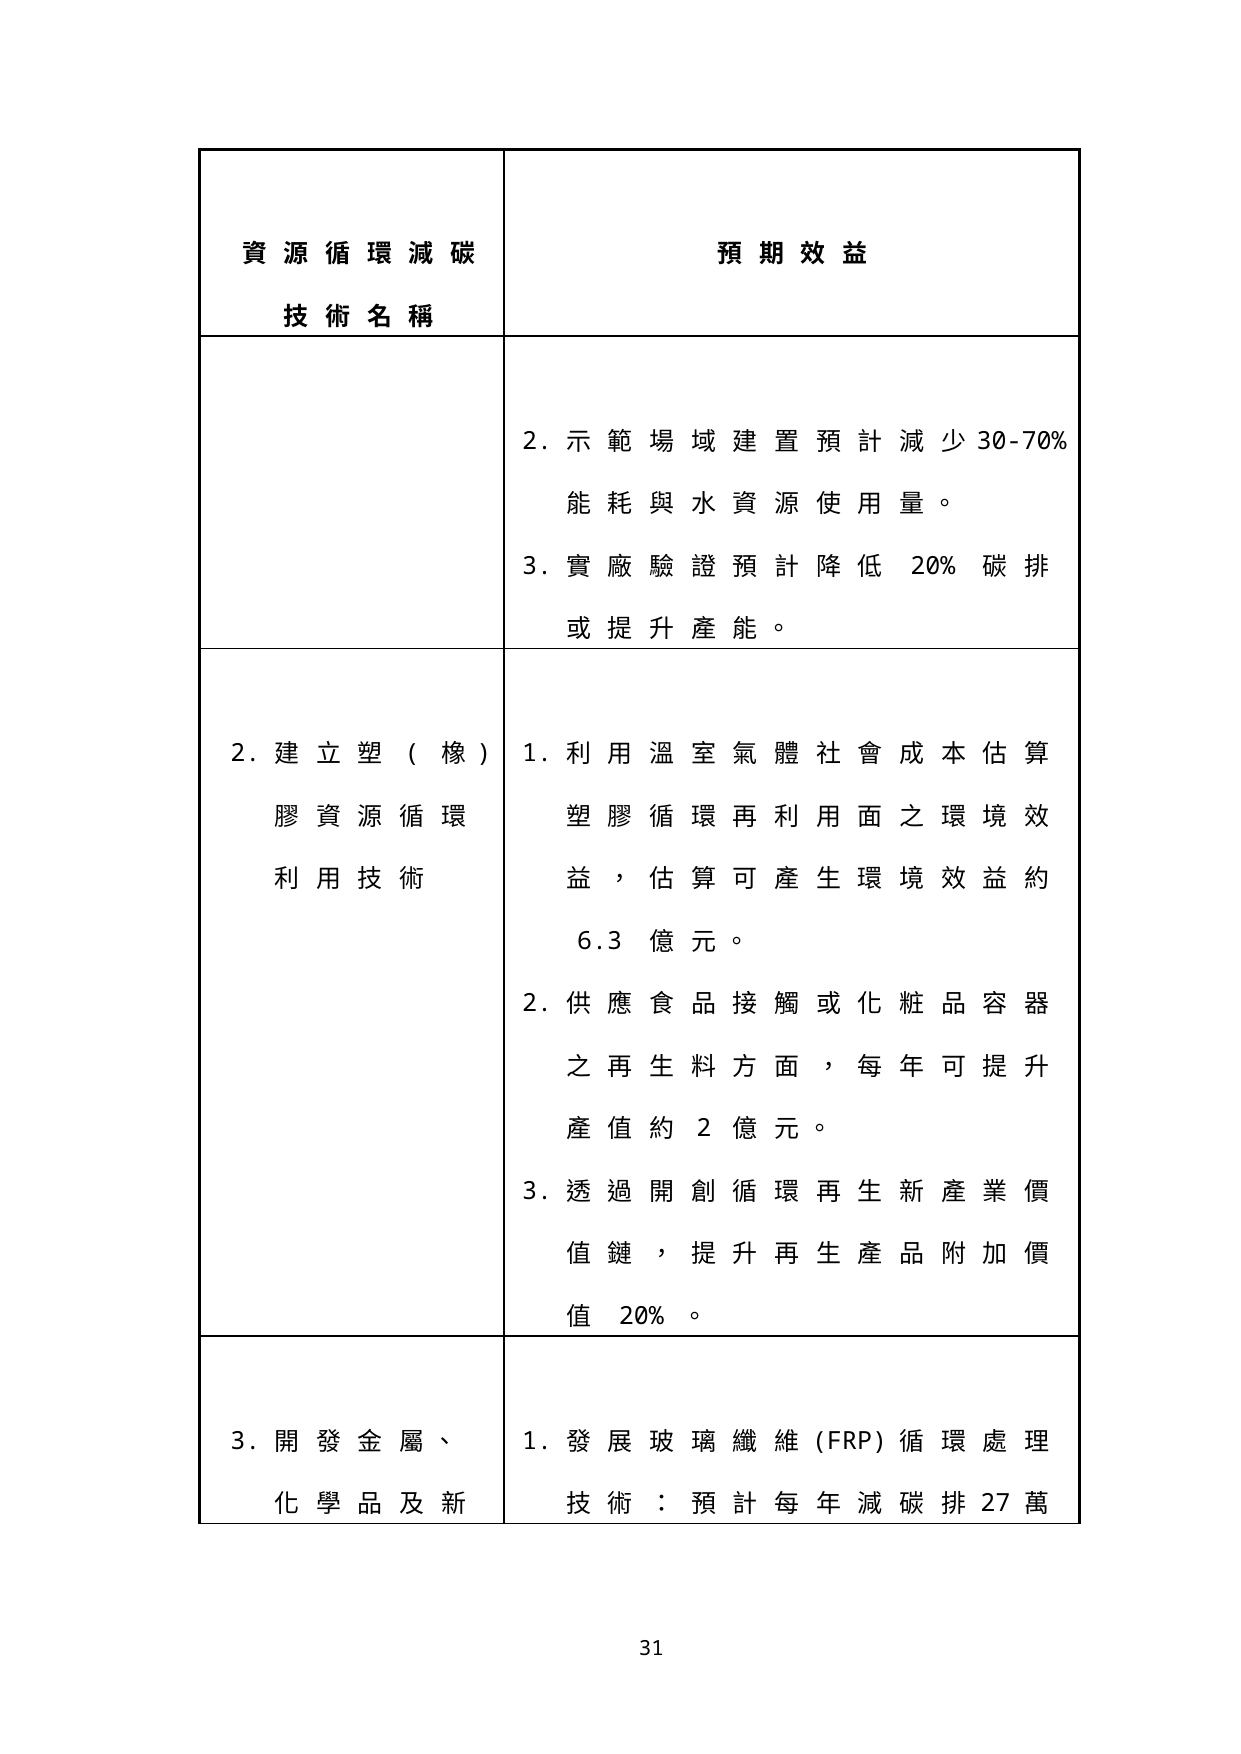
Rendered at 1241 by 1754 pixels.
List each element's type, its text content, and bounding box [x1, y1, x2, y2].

table_cell 1.發展玻璃纖維(FRP)循環處理技術：預計每年減碳排27萬 [505, 1337, 1078, 1523]
table_cell [201, 337, 503, 648]
table_cell 2.建立塑(橡)膠資源循環利用技術 [201, 649, 503, 1335]
table_cell 1.利用溫室氣體社會成本估算塑膠循環再利用面之環境效益，估算可產生環境效益約6.3億元。 2.供應食品接觸或化粧品容器之再生料方面，每年可提升產值約2億元。 3.透過開創循環再生新產業價值鏈，提升再生產品附加價值20%。 [505, 649, 1078, 1335]
table_header 資源循環減碳技術名稱 [201, 151, 503, 335]
table_header 預期效益 [505, 151, 1078, 335]
table_cell 2.示範場域建置預計減少30-70%能耗與水資源使用量。 3.實廠驗證預計降低20%碳排或提升產能。 [505, 337, 1078, 648]
table_cell 3.開發金屬、化學品及新 [201, 1337, 503, 1523]
